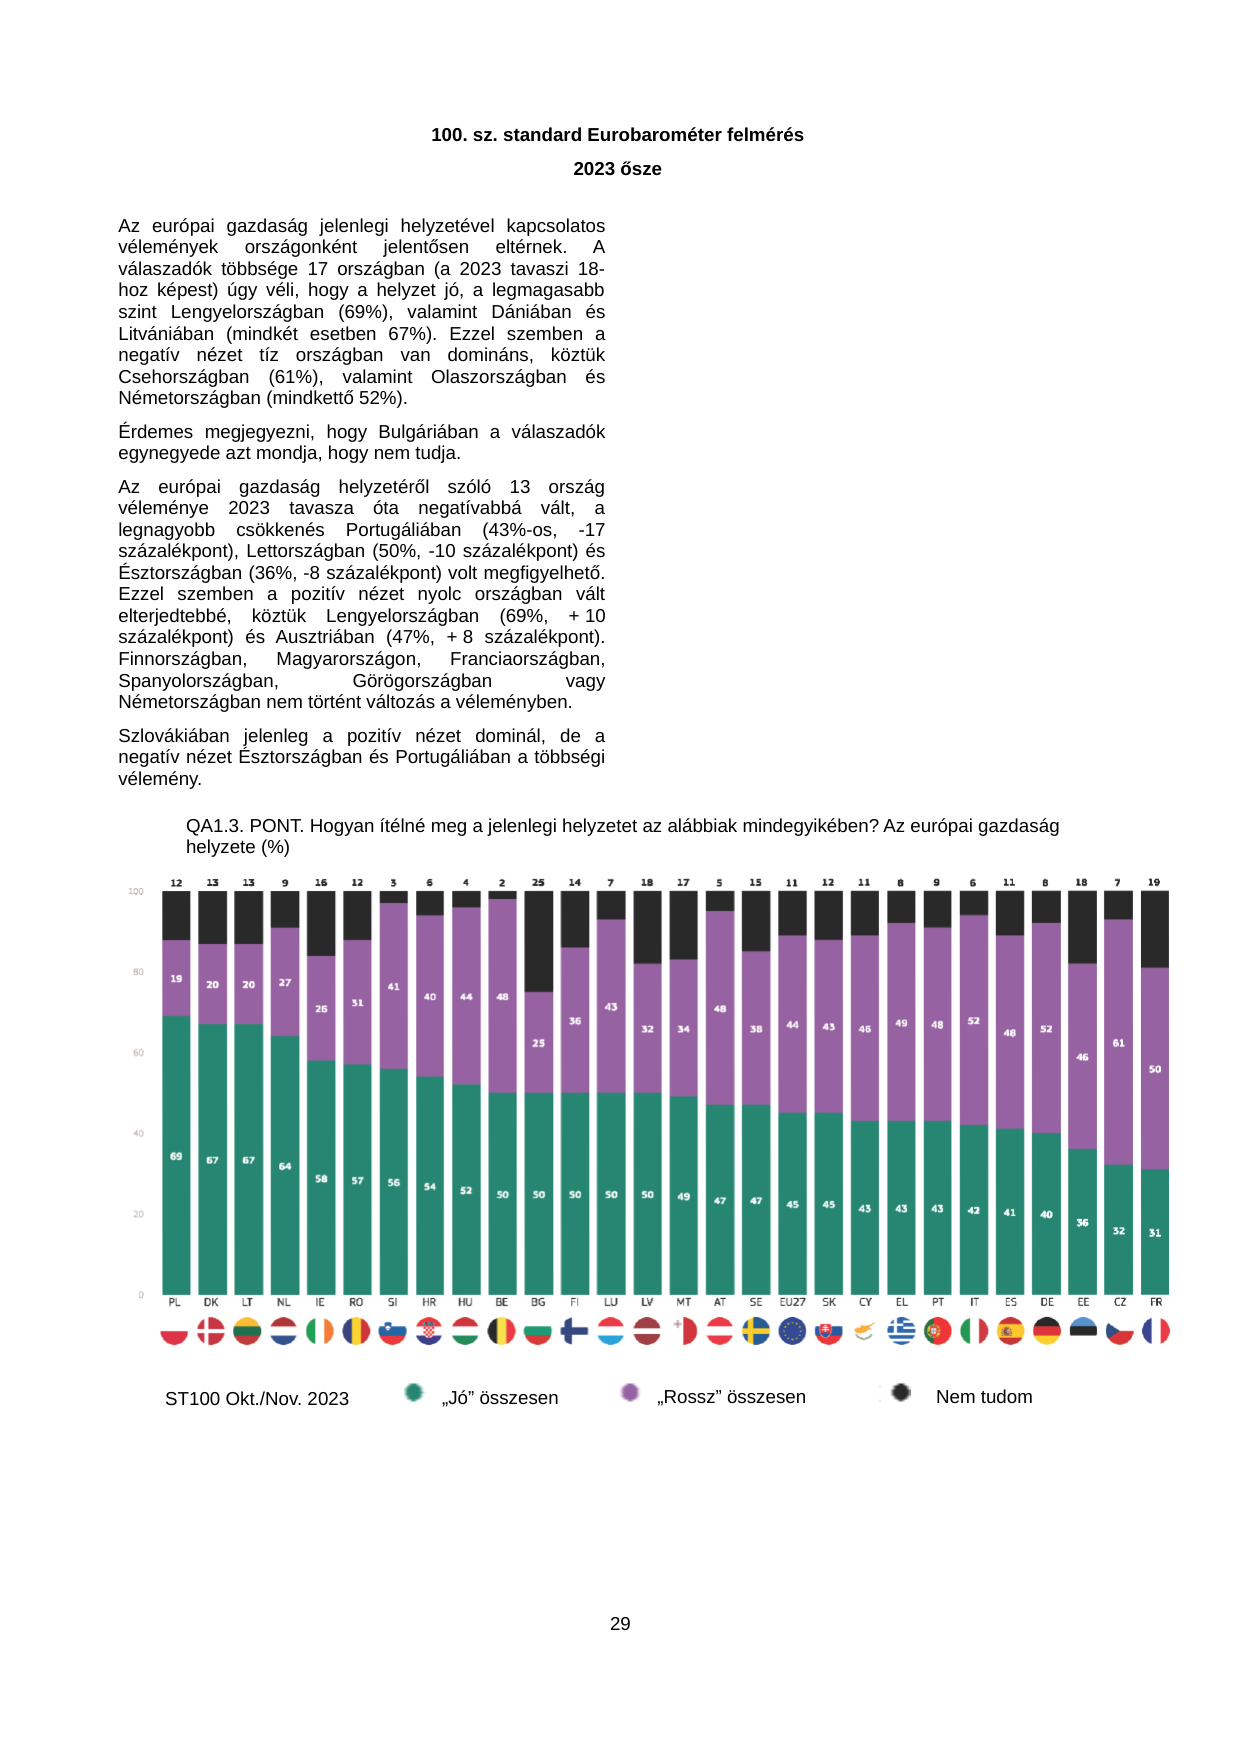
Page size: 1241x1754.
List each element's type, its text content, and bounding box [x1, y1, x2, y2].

picture [395, 1376, 911, 1406]
text Az európai gazdaság jelenlegi helyzetével kapcsolatos vélemények országonként jelentősen eltérnek. A válaszadók többsége 17 országban (a 2023 tavaszi 18-hoz képest) úgy véli, hogy a helyzet jó, a legmagasabb szint Lengyelországban (69%), valamint Dániában és Litvániában (mindkét esetben 67%). Ezzel szemben a negatív nézet tíz országban van domináns, köztük Csehországban (61%), valamint Olaszországban és Németországban (mindkettő 52%). [118, 214, 605, 408]
text Az európai gazdaság helyzetéről szóló 13 ország véleménye 2023 tavasza óta negatívabbá vált, a legnagyobb csökkenés Portugáliában (43%-os, -17 százalékpont), Lettországban (50%, -10 százalékpont) és Észtországban (36%, -8 százalékpont) volt megfigyelhető. Ezzel szemben a pozitív nézet nyolc országban vált elterjedtebbé, köztük Lengyelországban (69%, + 10 százalékpont) és Ausztriában (47%, + 8 százalékpont). Finnországban, Magyarországon, Franciaországban, Spanyolországban, Görögországban vagy Németországban nem történt változás a véleményben. [118, 475, 605, 713]
text Szlovákiában jelenleg a pozitív nézet dominál, de a negatív nézet Észtországban és Portugáliában a többségi vélemény. [118, 724, 605, 789]
text Érdemes megjegyezni, hogy Bulgáriában a válaszadók egynegyede azt mondja, hogy nem tudja. [118, 420, 605, 463]
picture [118, 871, 1180, 1353]
